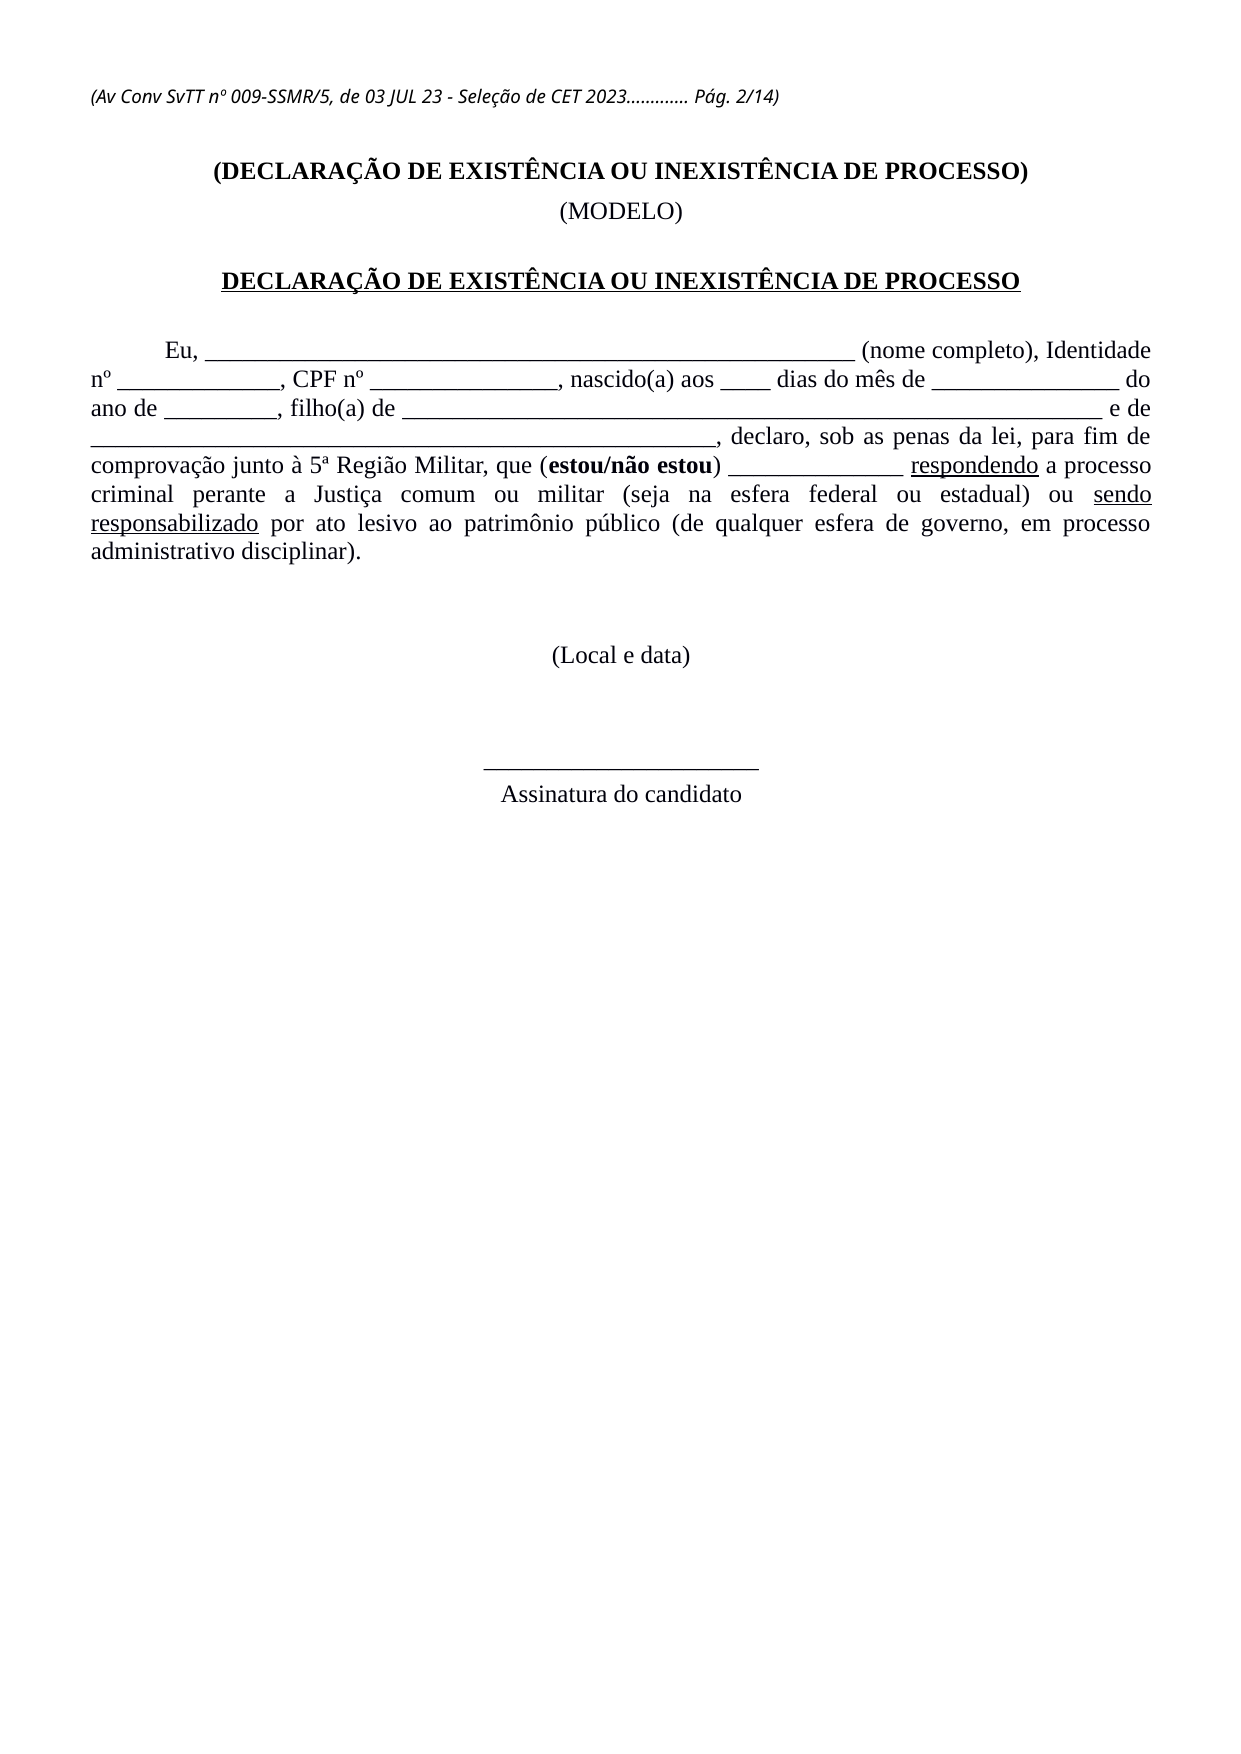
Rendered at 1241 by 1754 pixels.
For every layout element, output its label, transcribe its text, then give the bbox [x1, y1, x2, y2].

list (Local e data) [91, 640, 1152, 669]
text Eu, ____________________________________________________ (nome completo), Identidade nº _____________, CPF nº _______________, nascido(a) aos ____ dias do mês de _______________ do ano de _________, filho(a) de ________________________________________________________ e de __________________________________________________, declaro, sob as penas da lei, para fim de comprovação junto à 5ª Região Militar, que (estou/não estou) ______________ respondendo a processo criminal perante a Justiça comum ou militar (seja na esfera federal ou estadual) ou sendo responsabilizado por ato lesivo ao patrimônio público (de qualquer esfera de governo, em processo administrativo disciplinar). [91, 335, 1152, 565]
text DECLARAÇÃO DE EXISTÊNCIA OU INEXISTÊNCIA DE PROCESSO [91, 266, 1152, 294]
list ______________________ [91, 744, 1152, 773]
text (MODELO) [91, 196, 1152, 225]
subtitle (DECLARAÇÃO DE EXISTÊNCIA OU INEXISTÊNCIA DE PROCESSO) [91, 156, 1152, 184]
list Assinatura do candidato [91, 779, 1152, 808]
